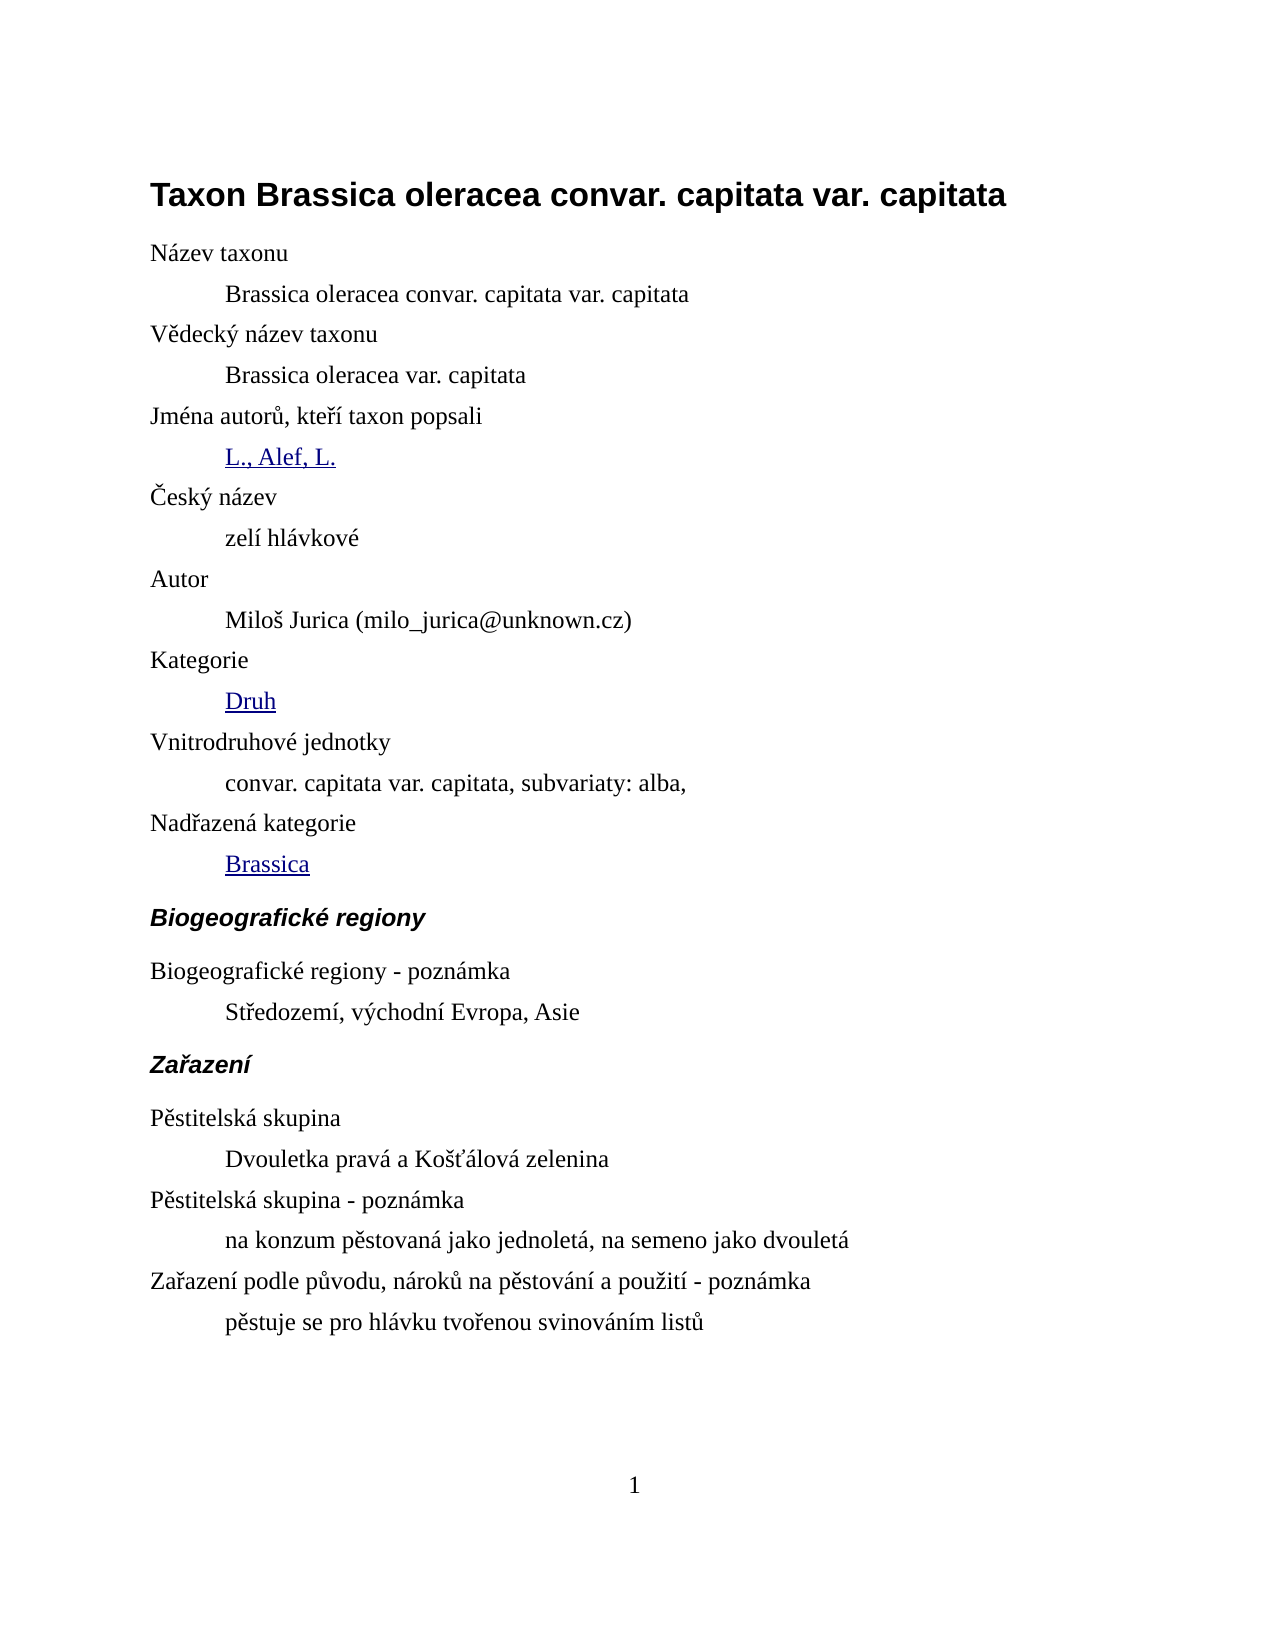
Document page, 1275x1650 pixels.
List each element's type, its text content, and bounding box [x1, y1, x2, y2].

subtitle Taxon Brassica oleracea convar. capitata var. capitata [150, 175, 1125, 214]
subtitle Biogeografické regiony [150, 903, 1125, 931]
text Nadřazená kategorie [150, 808, 1125, 837]
text Pěstitelská skupina - poznámka [150, 1185, 1125, 1213]
text Brassica [225, 849, 1125, 878]
text L., Alef, L. [225, 442, 1125, 471]
text Vnitrodruhové jednotky [150, 727, 1125, 756]
text Pěstitelská skupina [150, 1103, 1125, 1132]
text Název taxonu [150, 238, 1125, 267]
text Druh [225, 686, 1125, 715]
text Jména autorů, kteří taxon popsali [150, 401, 1125, 430]
subtitle Zařazení [150, 1050, 1125, 1079]
text Kategorie [150, 645, 1125, 674]
text Brassica oleracea convar. capitata var. capitata [225, 279, 1125, 308]
text Český název [150, 482, 1125, 511]
text zelí hlávkové [225, 523, 1125, 552]
text Středozemí, východní Evropa, Asie [225, 997, 1125, 1025]
text convar. capitata var. capitata, subvariaty: alba, [225, 768, 1125, 796]
text Dvouletka pravá a Košťálová zelenina [225, 1144, 1125, 1173]
text na konzum pěstovaná jako jednoletá, na semeno jako dvouletá [225, 1226, 1125, 1254]
text Biogeografické regiony - poznámka [150, 956, 1125, 984]
text Vědecký název taxonu [150, 319, 1125, 348]
text Brassica oleracea var. capitata [225, 360, 1125, 389]
text Autor [150, 564, 1125, 593]
text Zařazení podle původu, nároků na pěstování a použití - poznámka [150, 1266, 1125, 1295]
text pěstuje se pro hlávku tvořenou svinováním listů [225, 1307, 1125, 1336]
text Miloš Jurica (milo_jurica@unknown.cz) [225, 605, 1125, 633]
